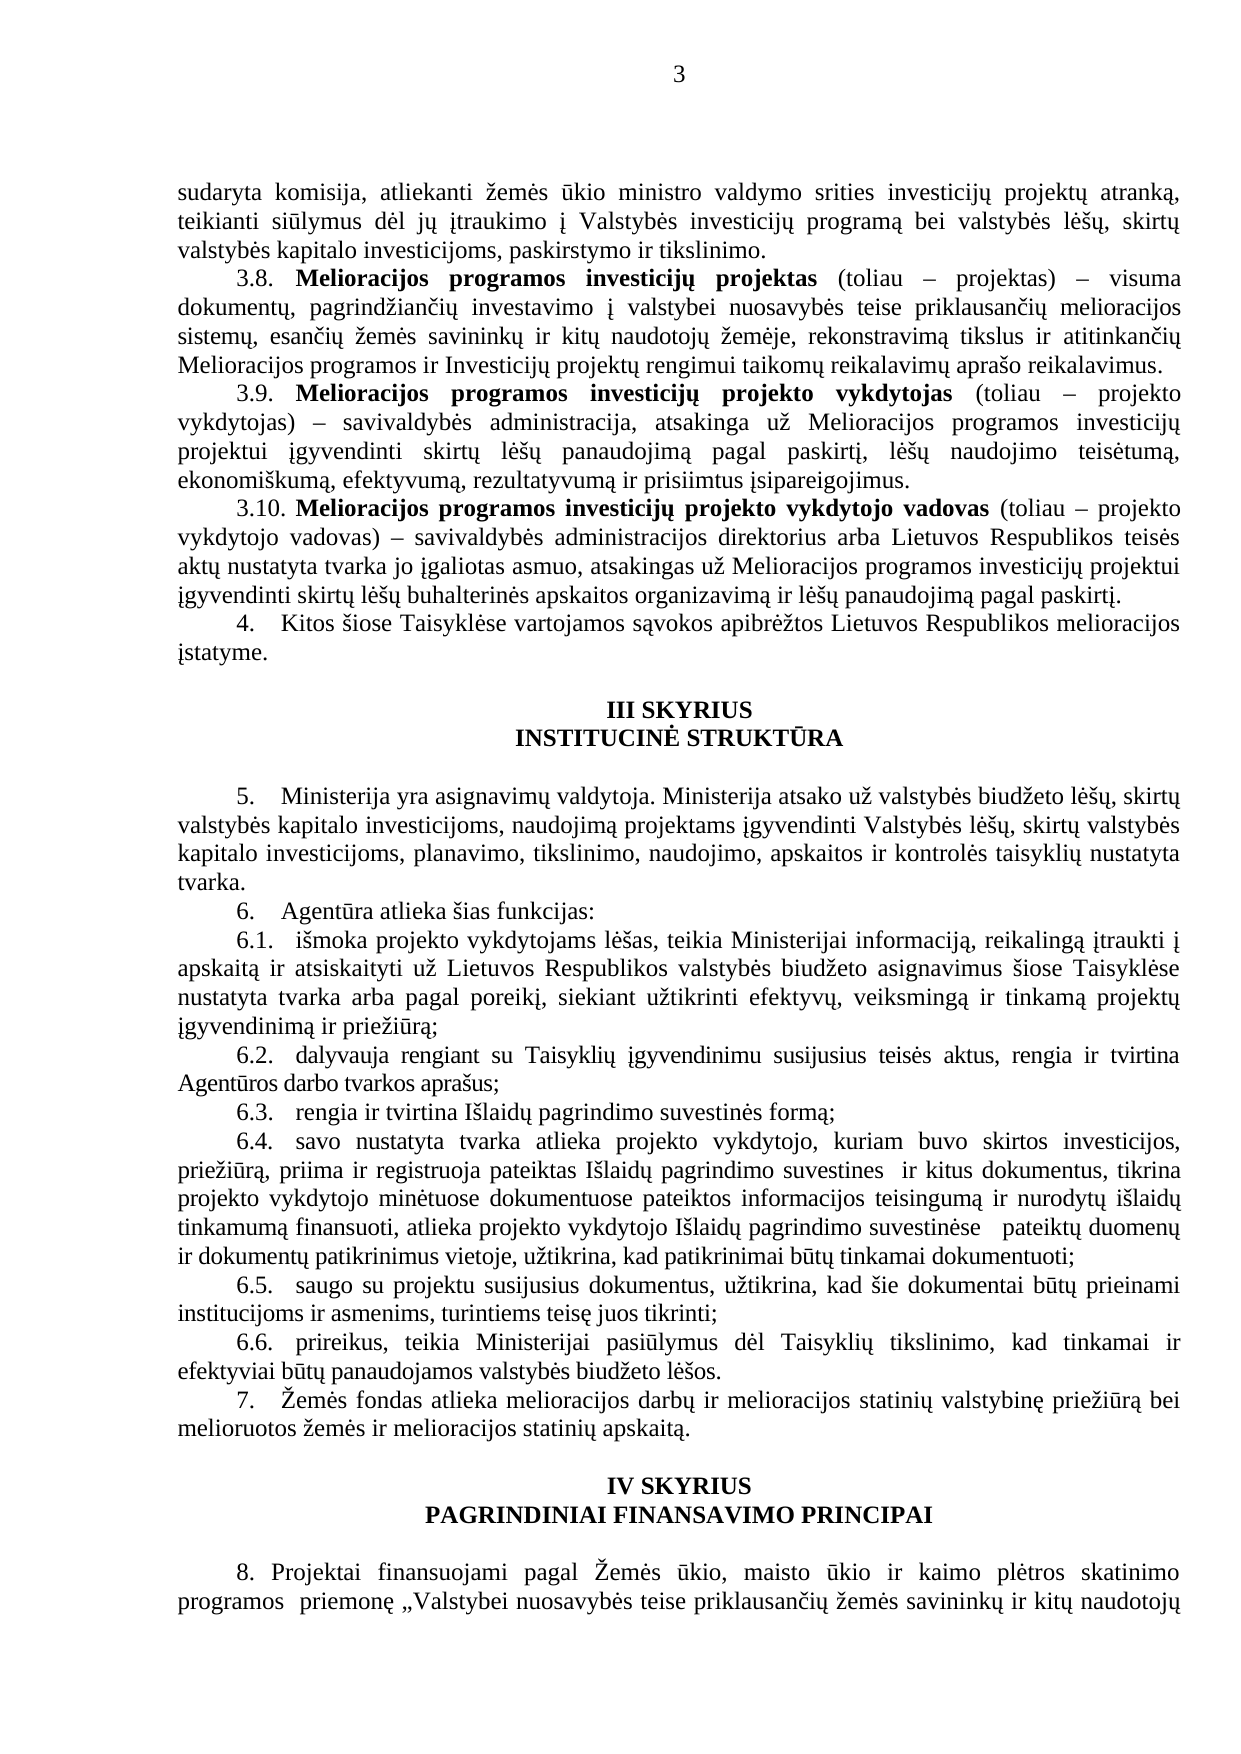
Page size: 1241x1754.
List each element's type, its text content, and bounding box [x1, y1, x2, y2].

text PAGRINDINIAI FINANSAVIMO PRINCIPAI [177, 1500, 1181, 1528]
text 8. Projektai finansuojami pagal Žemės ūkio, maisto ūkio ir kaimo plėtros skatinimo programos priemonę „Valstybei nuosavybės teise priklausančių žemės savininkų ir kitų naudotojų [177, 1557, 1181, 1615]
text 6.1. išmoka projekto vykdytojams lėšas, teikia Ministerijai informaciją, reikalingą įtraukti į apskaitą ir atsiskaityti už Lietuvos Respublikos valstybės biudžeto asignavimus šiose Taisyklėse nustatyta tvarka arba pagal poreikį, siekiant užtikrinti efektyvų, veiksmingą ir tinkamą projektų įgyvendinimą ir priežiūrą; [177, 925, 1181, 1040]
text 4. Kitos šiose Taisyklėse vartojamos sąvokos apibrėžtos Lietuvos Respublikos melioracijos įstatyme. [177, 608, 1181, 666]
text 6.5. saugo su projektu susijusius dokumentus, užtikrina, kad šie dokumentai būtų prieinami institucijoms ir asmenims, turintiems teisę juos tikrinti; [177, 1270, 1181, 1327]
text 6.3. rengia ir tvirtina Išlaidų pagrindimo suvestinės formą; [177, 1097, 1181, 1126]
text 3.10. Melioracijos programos investicijų projekto vykdytojo vadovas (toliau – projekto vykdytojo vadovas) – savivaldybės administracijos direktorius arba Lietuvos Respublikos teisės aktų nustatyta tvarka jo įgaliotas asmuo, atsakingas už Melioracijos programos investicijų projektui įgyvendinti skirtų lėšų buhalterinės apskaitos organizavimą ir lėšų panaudojimą pagal paskirtį. [177, 493, 1181, 608]
text Iv SKYRIUS [177, 1471, 1181, 1500]
text 6.6. prireikus, teikia Ministerijai pasiūlymus dėl Taisyklių tikslinimo, kad tinkamai ir efektyviai būtų panaudojamos valstybės biudžeto lėšos. [177, 1327, 1181, 1385]
text 6. Agentūra atlieka šias funkcijas: [177, 896, 1181, 925]
text 7. Žemės fondas atlieka melioracijos darbų ir melioracijos statinių valstybinę priežiūrą bei melioruotos žemės ir melioracijos statinių apskaitą. [177, 1385, 1181, 1442]
text Iii SKYRIUS [177, 695, 1181, 723]
text sudaryta komisija, atliekanti žemės ūkio ministro valdymo srities investicijų projektų atranką, teikianti siūlymus dėl jų įtraukimo į Valstybės investicijų programą bei valstybės lėšų, skirtų valstybės kapitalo investicijoms, paskirstymo ir tikslinimo. [177, 177, 1181, 263]
text 6.2. dalyvauja rengiant su Taisyklių įgyvendinimu susijusius teisės aktus, rengia ir tvirtina Agentūros darbo tvarkos aprašus; [177, 1040, 1181, 1097]
text 3.9. Melioracijos programos investicijų projekto vykdytojas (toliau – projekto vykdytojas) – savivaldybės administracija, atsakinga už Melioracijos programos investicijų projektui įgyvendinti skirtų lėšų panaudojimą pagal paskirtį, lėšų naudojimo teisėtumą, ekonomiškumą, efektyvumą, rezultatyvumą ir prisiimtus įsipareigojimus. [177, 378, 1181, 493]
text 6.4. savo nustatyta tvarka atlieka projekto vykdytojo, kuriam buvo skirtos investicijos, priežiūrą, priima ir registruoja pateiktas Išlaidų pagrindimo suvestines ir kitus dokumentus, tikrina projekto vykdytojo minėtuose dokumentuose pateiktos informacijos teisingumą ir nurodytų išlaidų tinkamumą finansuoti, atlieka projekto vykdytojo Išlaidų pagrindimo suvestinėse pateiktų duomenų ir dokumentų patikrinimus vietoje, užtikrina, kad patikrinimai būtų tinkamai dokumentuoti; [177, 1126, 1181, 1270]
text INSTITUCINĖ STRUKTŪRA [177, 723, 1181, 752]
text 3.8. Melioracijos programos investicijų projektas (toliau – projektas) – visuma dokumentų, pagrindžiančių investavimo į valstybei nuosavybės teise priklausančių melioracijos sistemų, esančių žemės savininkų ir kitų naudotojų žemėje, rekonstravimą tikslus ir atitinkančių Melioracijos programos ir Investicijų projektų rengimui taikomų reikalavimų aprašo reikalavimus. [177, 263, 1181, 378]
text 5. Ministerija yra asignavimų valdytoja. Ministerija atsako už valstybės biudžeto lėšų, skirtų valstybės kapitalo investicijoms, naudojimą projektams įgyvendinti Valstybės lėšų, skirtų valstybės kapitalo investicijoms, planavimo, tikslinimo, naudojimo, apskaitos ir kontrolės taisyklių nustatyta tvarka. [177, 781, 1181, 896]
